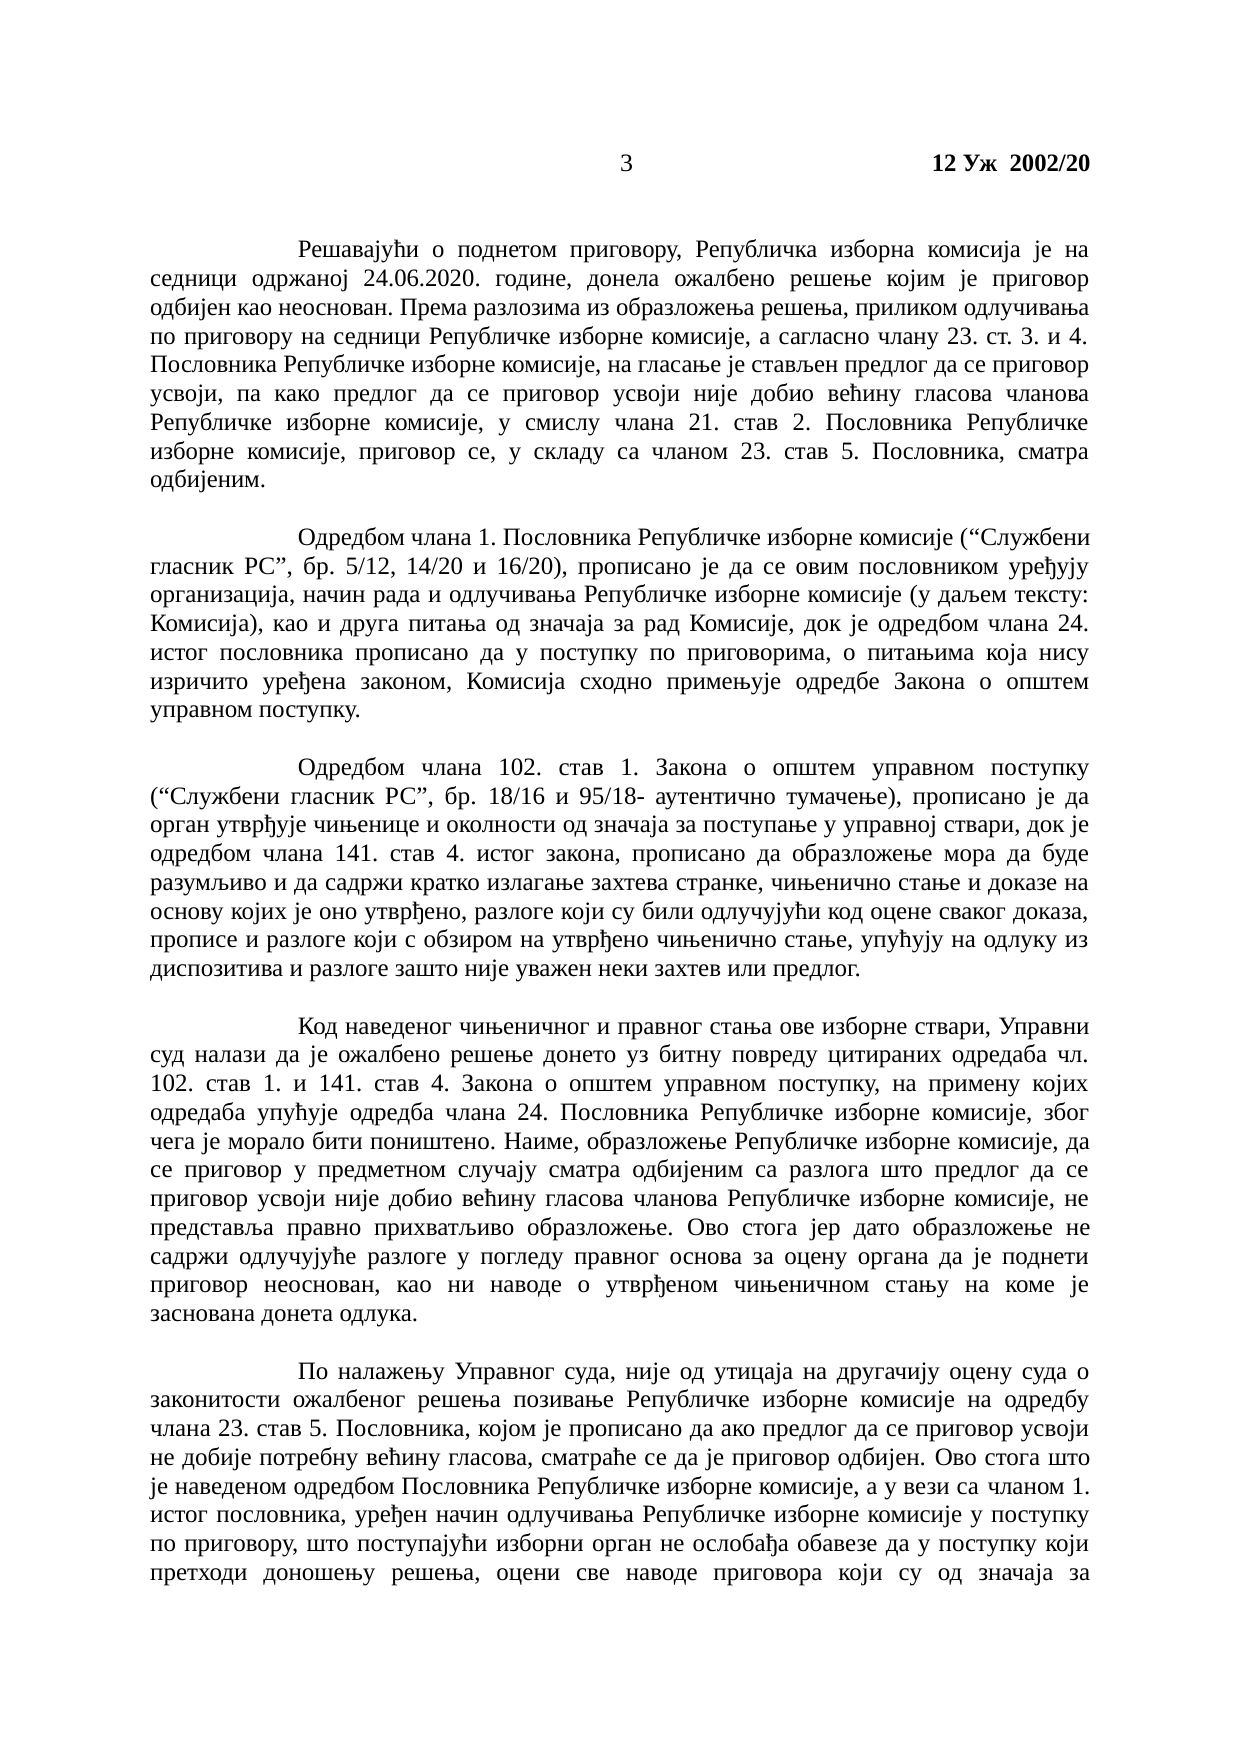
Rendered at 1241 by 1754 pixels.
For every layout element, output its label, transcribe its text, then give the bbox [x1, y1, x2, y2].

text Одредбом члана 1. Пословника Републичке изборне комисије (“Службени гласник РС”, бр. 5/12, 14/20 и 16/20), прописано је да се овим пословником уређују организација, начин рада и одлучивања Републичке изборне комисије (у даљем тексту: Комисија), као и друга питања од значаја за рад Комисије, док је одредбом члана 24. истог пословника прописано да у поступку по приговорима, о питањима која нису изричито уређена законом, Комисија сходно примењује одредбе Закона о општем управном поступку. [150, 522, 1090, 723]
text Одредбом члана 102. став 1. Закона о општем управном поступку (“Службени гласник РС”, бр. 18/16 и 95/18- аутентично тумачење), прописано је да орган утврђује чињенице и околности од значаја за поступање у управној ствари, док је одредбом члана 141. став 4. истог закона, прописано да образложење мора да буде разумљиво и да садржи кратко излагање захтева странке, чињенично стање и доказе на основу којих је оно утврђено, разлоге који су били одлучујући код оцене сваког доказа, прописе и разлоге који с обзиром на утврђено чињенично стање, упућују на одлуку из диспозитива и разлоге зашто није уважен неки захтев или предлог. [150, 752, 1090, 982]
text Код наведеног чињеничног и правног стања ове изборне ствари, Управни суд налази да је ожалбено решење донето уз битну повреду цитираних одредаба чл. 102. став 1. и 141. став 4. Закона о општем управном поступку, на примену којих одредаба упућује одредба члана 24. Пословника Републичке изборне комисије, због чега је морало бити поништено. Наиме, образложење Републичке изборне комисије, да се приговор у предметном случају сматра одбијеним са разлога што предлог да се приговор усвоји није добио већину гласова чланова Републичке изборне комисије, не представља правно прихватљиво образложење. Ово стога јер дато образложење не садржи одлучујуће разлоге у погледу правног основа за оцену органа да је поднети приговор неоснован, као ни наводе о утврђеном чињеничном стању на коме је заснована донета одлука. [150, 1011, 1090, 1327]
text Решавајући о поднетом приговору, Републичка изборна комисија је на седници одржаној 24.06.2020. године, донела ожалбено решење којим је приговор одбијен као неоснован. Према разлозима из образложења решења, приликом одлучивања по приговору на седници Републичке изборне комисије, а сагласно члану 23. ст. 3. и 4. Пословника Републичке изборне комисије, на гласање је стављен предлог да се приговор усвоји, па како предлог да се приговор усвоји није добио већину гласова чланова Републичке изборне комисије, у смислу члана 21. став 2. Пословника Републичке изборне комисије, приговор се, у складу са чланом 23. став 5. Пословника, сматра одбијеним. [150, 234, 1090, 493]
text По налажењу Управног суда, није од утицаја на другачију оцену суда о законитости ожалбеног решења позивање Републичке изборне комисије на одредбу члана 23. став 5. Пословника, којом је прописано да ако предлог да се приговор усвоји не добије потребну већину гласова, сматраће се да је приговор одбијен. Ово стога што је наведеном одредбом Пословника Републичке изборне комисије, а у вези са чланом 1. истог пословника, уређен начин одлучивања Републичке изборне комисије у поступку по приговору, што поступајући изборни орган не ослобађа обавезе да у поступку који претходи доношењу решења, оцени све наводе приговора који су од значаја за [150, 1356, 1090, 1586]
